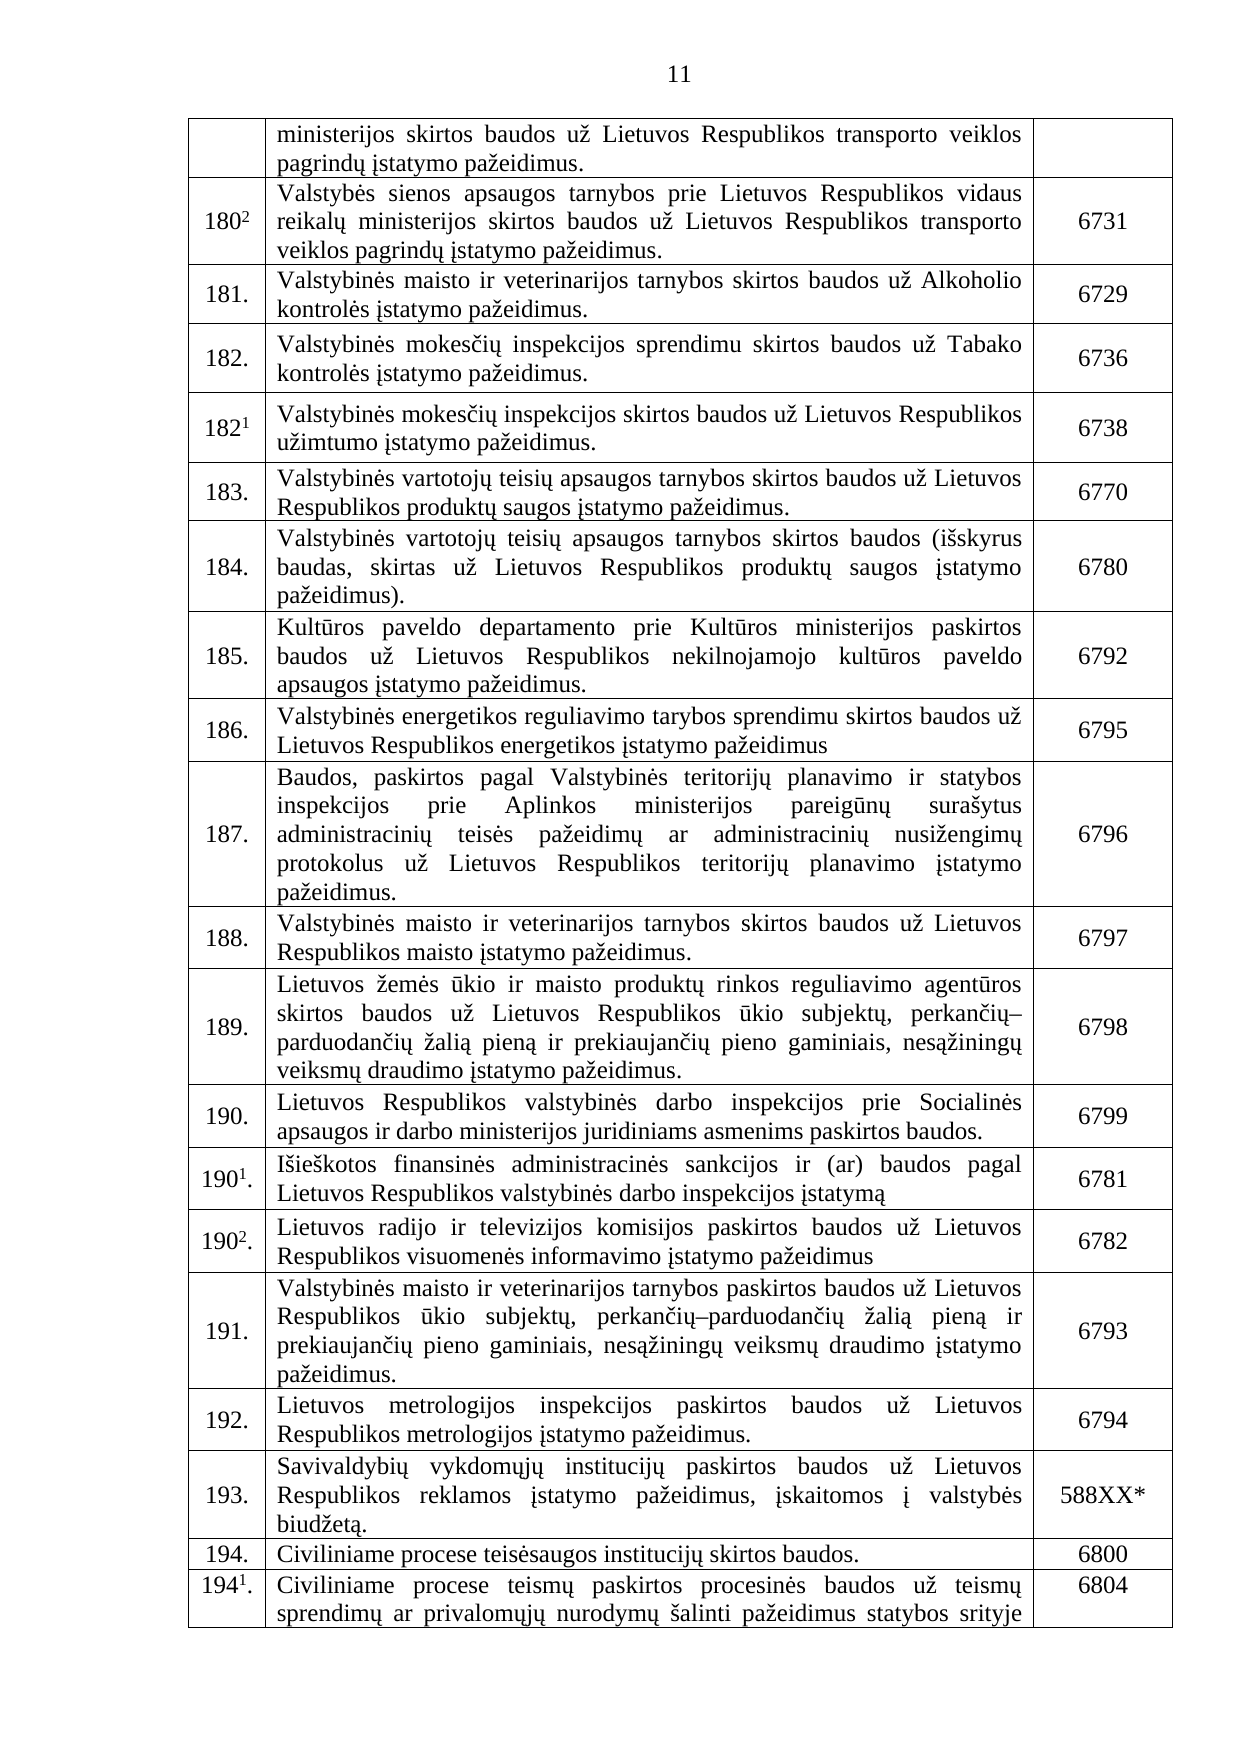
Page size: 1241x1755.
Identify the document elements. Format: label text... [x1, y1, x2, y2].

table_cell 189. [189, 969, 265, 1084]
table_cell 190. [189, 1085, 265, 1147]
table_cell 6792 [1034, 612, 1172, 698]
table_cell 6738 [1034, 393, 1172, 462]
table_cell 1821 [189, 393, 265, 462]
table_cell Valstybinės maisto ir veterinarijos tarnybos skirtos baudos už Alkoholio kontrolės įstatymo pažeidimus. [266, 265, 1033, 323]
table_cell Valstybinės energetikos reguliavimo tarybos sprendimu skirtos baudos už Lietuvos Respublikos energetikos įstatymo pažeidimus [266, 699, 1033, 761]
table_cell 182. [189, 324, 265, 392]
table_cell Kultūros paveldo departamento prie Kultūros ministerijos paskirtos baudos už Lietuvos Respublikos nekilnojamojo kultūros paveldo apsaugos įstatymo pažeidimus. [266, 612, 1033, 698]
table_cell 6795 [1034, 699, 1172, 761]
table_cell 186. [189, 699, 265, 761]
table_cell 1902. [189, 1210, 265, 1272]
table_cell 181. [189, 265, 265, 323]
table_cell 187. [189, 762, 265, 906]
table_cell Civiliniame procese teismų paskirtos procesinės baudos už teismų sprendimų ar privalomųjų nurodymų šalinti pažeidimus statybos srityje [266, 1570, 1033, 1627]
table_cell 6781 [1034, 1148, 1172, 1209]
table_cell 1941. [189, 1570, 265, 1627]
table_cell Valstybinės vartotojų teisių apsaugos tarnybos skirtos baudos už Lietuvos Respublikos produktų saugos įstatymo pažeidimus. [266, 463, 1033, 520]
table_cell Valstybinės maisto ir veterinarijos tarnybos skirtos baudos už Lietuvos Respublikos maisto įstatymo pažeidimus. [266, 907, 1033, 968]
table_cell 6798 [1034, 969, 1172, 1084]
table_cell 183. [189, 463, 265, 520]
table_cell Valstybinės maisto ir veterinarijos tarnybos paskirtos baudos už Lietuvos Respublikos ūkio subjektų, perkančių–parduodančių žalią pieną ir prekiaujančių pieno gaminiais, nesąžiningų veiksmų draudimo įstatymo pažeidimus. [266, 1273, 1033, 1388]
table_cell 6794 [1034, 1389, 1172, 1450]
table_cell 6800 [1034, 1539, 1172, 1569]
table_cell Lietuvos radijo ir televizijos komisijos paskirtos baudos už Lietuvos Respublikos visuomenės informavimo įstatymo pažeidimus [266, 1210, 1033, 1272]
table_cell 6782 [1034, 1210, 1172, 1272]
table_cell 6731 [1034, 178, 1172, 264]
table_cell 6797 [1034, 907, 1172, 968]
table_cell [189, 119, 265, 177]
table_cell 6736 [1034, 324, 1172, 392]
table_cell 6796 [1034, 762, 1172, 906]
table_cell [1034, 119, 1172, 177]
table_cell 185. [189, 612, 265, 698]
table_cell Valstybinės mokesčių inspekcijos sprendimu skirtos baudos už Tabako kontrolės įstatymo pažeidimus. [266, 324, 1033, 392]
table_cell 184. [189, 521, 265, 611]
table_cell 588XX* [1034, 1451, 1172, 1537]
table_cell 6770 [1034, 463, 1172, 520]
table_cell 194. [189, 1539, 265, 1569]
table_cell 191. [189, 1273, 265, 1388]
table_cell ministerijos skirtos baudos už Lietuvos Respublikos transporto veiklos pagrindų įstatymo pažeidimus. [266, 119, 1033, 177]
table_cell Savivaldybių vykdomųjų institucijų paskirtos baudos už Lietuvos Respublikos reklamos įstatymo pažeidimus, įskaitomos į valstybės biudžetą. [266, 1451, 1033, 1537]
table_cell Išieškotos finansinės administracinės sankcijos ir (ar) baudos pagal Lietuvos Respublikos valstybinės darbo inspekcijos įstatymą [266, 1148, 1033, 1209]
table_cell Valstybės sienos apsaugos tarnybos prie Lietuvos Respublikos vidaus reikalų ministerijos skirtos baudos už Lietuvos Respublikos transporto veiklos pagrindų įstatymo pažeidimus. [266, 178, 1033, 264]
table_cell Lietuvos metrologijos inspekcijos paskirtos baudos už Lietuvos Respublikos metrologijos įstatymo pažeidimus. [266, 1389, 1033, 1450]
table_cell Baudos, paskirtos pagal Valstybinės teritorijų planavimo ir statybos inspekcijos prie Aplinkos ministerijos pareigūnų surašytus administracinių teisės pažeidimų ar administracinių nusižengimų protokolus už Lietuvos Respublikos teritorijų planavimo įstatymo pažeidimus. [266, 762, 1033, 906]
table_cell 188. [189, 907, 265, 968]
table_cell 6780 [1034, 521, 1172, 611]
table_cell 6804 [1034, 1570, 1172, 1627]
table_cell 6729 [1034, 265, 1172, 323]
table_cell Lietuvos Respublikos valstybinės darbo inspekcijos prie Socialinės apsaugos ir darbo ministerijos juridiniams asmenims paskirtos baudos. [266, 1085, 1033, 1147]
table_cell Lietuvos žemės ūkio ir maisto produktų rinkos reguliavimo agentūros skirtos baudos už Lietuvos Respublikos ūkio subjektų, perkančių–parduodančių žalią pieną ir prekiaujančių pieno gaminiais, nesąžiningų veiksmų draudimo įstatymo pažeidimus. [266, 969, 1033, 1084]
table_cell Civiliniame procese teisėsaugos institucijų skirtos baudos. [266, 1539, 1033, 1569]
table_cell 192. [189, 1389, 265, 1450]
table_cell Valstybinės mokesčių inspekcijos skirtos baudos už Lietuvos Respublikos užimtumo įstatymo pažeidimus. [266, 393, 1033, 462]
table_cell Valstybinės vartotojų teisių apsaugos tarnybos skirtos baudos (išskyrus baudas, skirtas už Lietuvos Respublikos produktų saugos įstatymo pažeidimus). [266, 521, 1033, 611]
table_cell 1802 [189, 178, 265, 264]
table_cell 6799 [1034, 1085, 1172, 1147]
table_cell 1901. [189, 1148, 265, 1209]
table_cell 6793 [1034, 1273, 1172, 1388]
table_cell 193. [189, 1451, 265, 1537]
